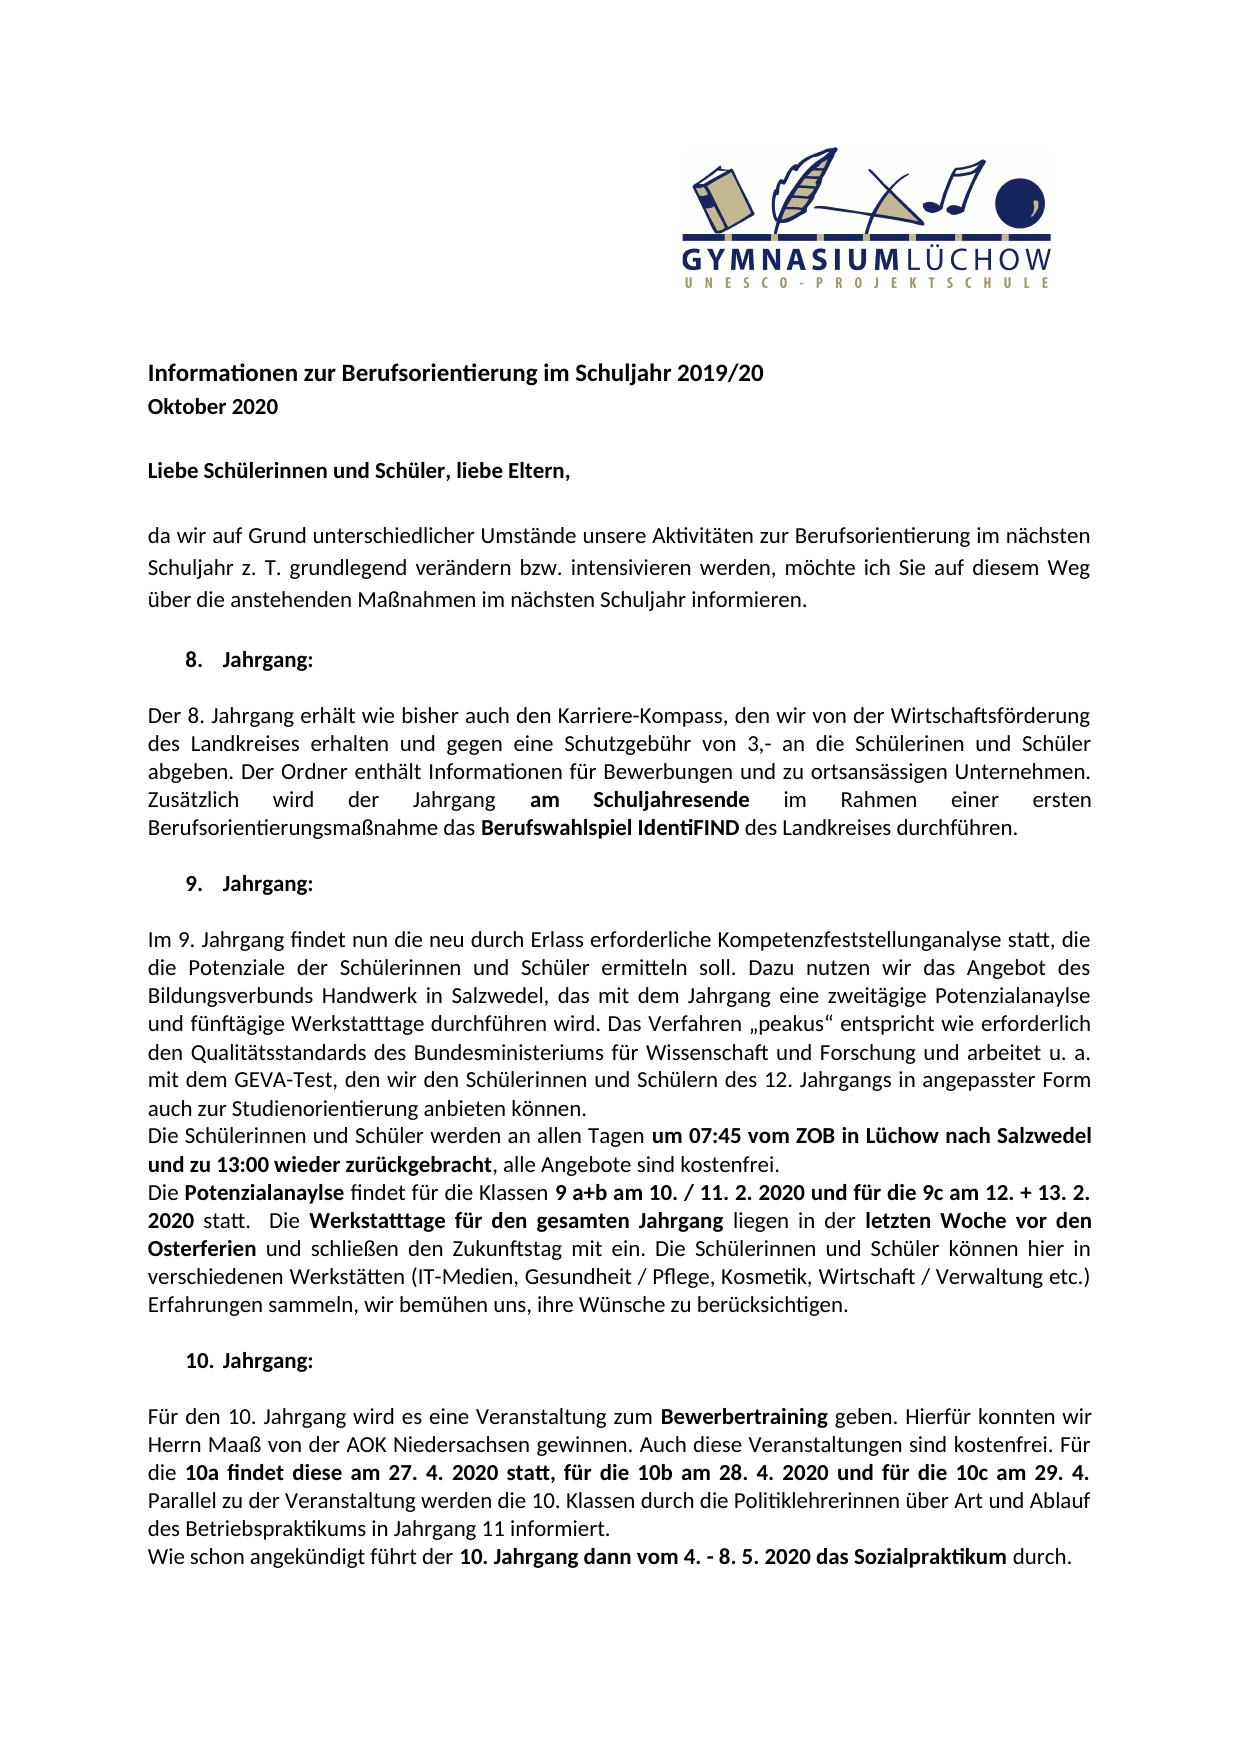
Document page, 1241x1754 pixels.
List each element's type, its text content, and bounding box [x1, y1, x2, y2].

text Oktober 2020 [148, 392, 1092, 420]
list Jahrgang: [185, 645, 1092, 673]
text Liebe Schülerinnen und Schüler, liebe Eltern, [148, 456, 1092, 484]
text Im 9. Jahrgang findet nun die neu durch Erlass erforderliche Kompetenzfeststellunganalyse statt, die die Potenziale der Schülerinnen und Schüler ermitteln soll. Dazu nutzen wir das Angebot des Bildungsverbunds Handwerk in Salzwedel, das mit dem Jahrgang eine zweitägige Potenzialanaylse und fünftägige Werkstatttage durchführen wird. Das Verfahren „peakus“ entspricht wie erforderlich den Qualitätsstandards des Bundesministeriums für Wissenschaft und Forschung und arbeitet u. a. mit dem GEVA-Test, den wir den Schülerinnen und Schülern des 12. Jahrgangs in angepasster Form auch zur Studienorientierung anbieten können. [148, 926, 1092, 1122]
text Der 8. Jahrgang erhält wie bisher auch den Karriere-Kompass, den wir von der Wirtschaftsförderung des Landkreises erhalten und gegen eine Schutzgebühr von 3,- an die Schülerinen und Schüler abgeben. Der Ordner enthält Informationen für Bewerbungen und zu ortsansässigen Unternehmen. Zusätzlich wird der Jahrgang am Schuljahresende im Rahmen einer ersten Berufsorientierungsmaßnahme das Berufswahlspiel IdentiFIND des Landkreises durchführen. [148, 701, 1092, 841]
text da wir auf Grund unterschiedlicher Umstände unsere Aktivitäten zur Berufsorientierung im nächsten Schuljahr z. T. grundlegend verändern bzw. intensivieren werden, möchte ich Sie auf diesem Weg über die anstehenden Maßnahmen im nächsten Schuljahr informieren. [148, 521, 1092, 613]
text Die Schülerinnen und Schüler werden an allen Tagen um 07:45 vom ZOB in Lüchow nach Salzwedel und zu 13:00 wieder zurückgebracht, alle Angebote sind kostenfrei. [148, 1122, 1092, 1178]
text Die Potenzialanaylse findet für die Klassen 9 a+b am 10. / 11. 2. 2020 und für die 9c am 12. + 13. 2. 2020 statt. Die Werkstatttage für den gesamten Jahrgang liegen in der letzten Woche vor den Osterferien und schließen den Zukunftstag mit ein. Die Schülerinnen und Schüler können hier in verschiedenen Werkstätten (IT-Medien, Gesundheit / Pflege, Kosmetik, Wirtschaft / Verwaltung etc.) Erfahrungen sammeln, wir bemühen uns, ihre Wünsche zu berücksichtigen. [148, 1178, 1092, 1318]
list Jahrgang: [185, 869, 1092, 897]
text Wie schon angekündigt führt der 10. Jahrgang dann vom 4. - 8. 5. 2020 das Sozialpraktikum durch. [148, 1542, 1092, 1570]
text Informationen zur Berufsorientierung im Schuljahr 2019/20 [148, 357, 1092, 387]
list Jahrgang: [185, 1346, 1092, 1374]
picture [682, 147, 1051, 288]
text Für den 10. Jahrgang wird es eine Veranstaltung zum Bewerbertraining geben. Hierfür konnten wir Herrn Maaß von der AOK Niedersachsen gewinnen. Auch diese Veranstaltungen sind kostenfrei. Für die 10a findet diese am 27. 4. 2020 statt, für die 10b am 28. 4. 2020 und für die 10c am 29. 4. Parallel zu der Veranstaltung werden die 10. Klassen durch die Politiklehrerinnen über Art und Ablauf des Betriebspraktikums in Jahrgang 11 informiert. [148, 1402, 1092, 1542]
